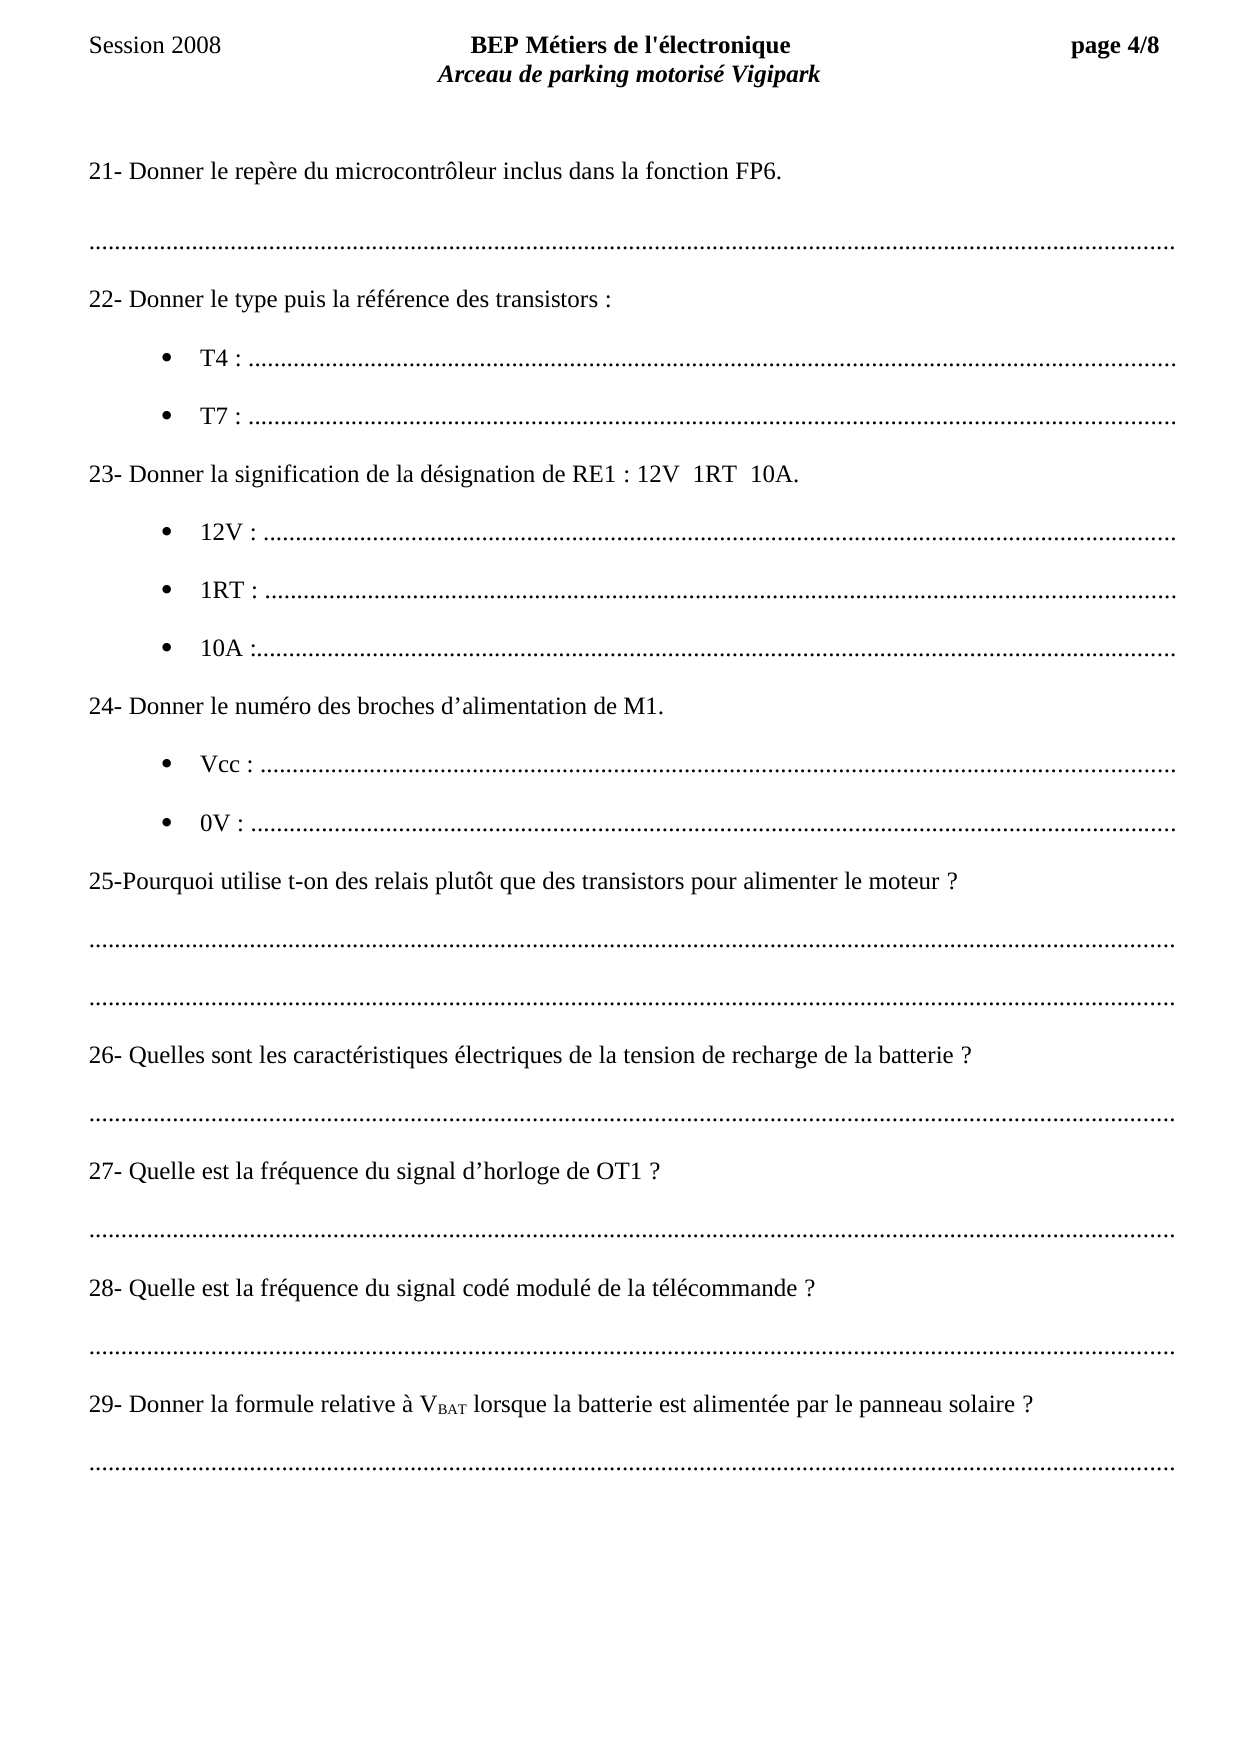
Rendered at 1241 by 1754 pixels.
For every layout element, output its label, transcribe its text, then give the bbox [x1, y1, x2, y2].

title 26- Quelles sont les caractéristiques électriques de la tension de recharge de la batterie ? [89, 1040, 1181, 1069]
title 23- Donner la signification de la désignation de RE1 : 12V 1RT 10A. [89, 459, 1181, 488]
title T4 : [162, 342, 1181, 371]
title T7 : [162, 401, 1181, 429]
title 1RT : [162, 575, 1181, 604]
title 22- Donner le type puis la référence des transistors : [89, 284, 1181, 313]
title 25-Pourquoi utilise t-on des relais plutôt que des transistors pour alimenter le moteur ? [89, 866, 1181, 894]
title 24- Donner le numéro des broches d’alimentation de M1. [89, 691, 1181, 720]
title 12V : [162, 517, 1181, 546]
title Vcc : [162, 749, 1181, 778]
title 27- Quelle est la fréquence du signal d’horloge de OT1 ? [89, 1156, 1181, 1185]
title 28- Quelle est la fréquence du signal codé modulé de la télécommande ? [89, 1272, 1181, 1301]
title 10A : [162, 633, 1181, 662]
subtitle 21- Donner le repère du microcontrôleur inclus dans la fonction FP6. [89, 156, 1181, 184]
title 29- Donner la formule relative à VBAT lorsque la batterie est alimentée par le panneau solaire ? [89, 1389, 1181, 1418]
title 0V : [162, 807, 1181, 836]
